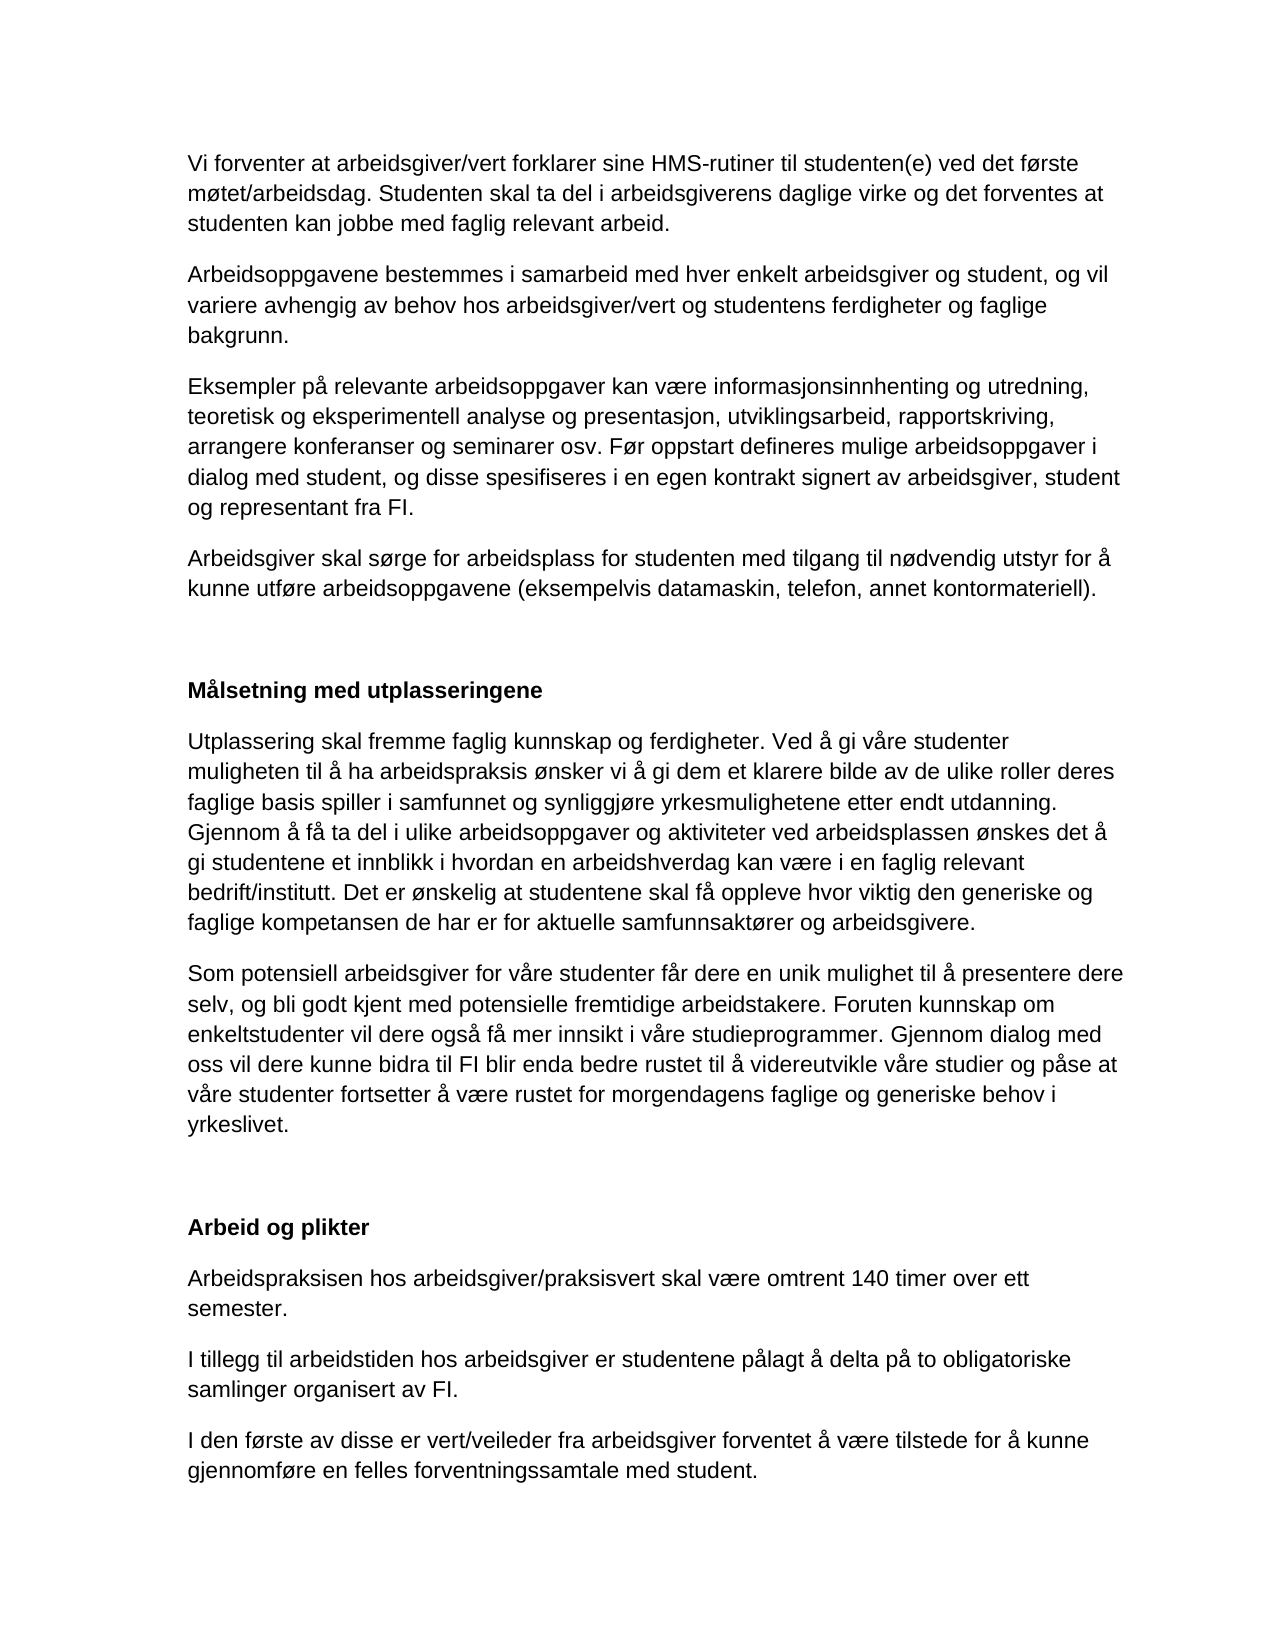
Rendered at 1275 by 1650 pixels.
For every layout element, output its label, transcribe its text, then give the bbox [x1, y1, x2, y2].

text Arbeidsgiver skal sørge for arbeidsplass for studenten med tilgang til nødvendig utstyr for å kunne utføre arbeidsoppgavene (eksempelvis datamaskin, telefon, annet kontormateriell). [187, 545, 1125, 601]
text Utplassering skal fremme faglig kunnskap og ferdigheter. Ved å gi våre studenter muligheten til å ha arbeidspraksis ønsker vi å gi dem et klarere bilde av de ulike roller deres faglige basis spiller i samfunnet og synliggjøre yrkesmulighetene etter endt utdanning. Gjennom å få ta del i ulike arbeidsoppgaver og aktiviteter ved arbeidsplassen ønskes det å gi studentene et innblikk i hvordan en arbeidshverdag kan være i en faglig relevant bedrift/institutt. Det er ønskelig at studentene skal få oppleve hvor viktig den generiske og faglige kompetansen de har er for aktuelle samfunnsaktører og arbeidsgivere. [187, 728, 1125, 936]
text Arbeidspraksisen hos arbeidsgiver/praksisvert skal være omtrent 140 timer over ett semester. [187, 1264, 1125, 1321]
text Arbeid og plikter [187, 1213, 1125, 1240]
text Arbeidsoppgavene bestemmes i samarbeid med hver enkelt arbeidsgiver og student, og vil variere avhengig av behov hos arbeidsgiver/vert og studentens ferdigheter og faglige bakgrunn. [187, 261, 1125, 348]
text I den første av disse er vert/veileder fra arbeidsgiver forventet å være tilstede for å kunne gjennomføre en felles forventningssamtale med student. [187, 1427, 1125, 1484]
text Eksempler på relevante arbeidsoppgaver kan være informasjonsinnhenting og utredning, teoretisk og eksperimentell analyse og presentasjon, utviklingsarbeid, rapportskriving, arrangere konferanser og seminarer osv. Før oppstart defineres mulige arbeidsoppgaver i dialog med student, og disse spesifiseres i en egen kontrakt signert av arbeidsgiver, student og representant fra FI. [187, 373, 1125, 520]
text Vi forventer at arbeidsgiver/vert forklarer sine HMS-rutiner til studenten(e) ved det første møtet/arbeidsdag. Studenten skal ta del i arbeidsgiverens daglige virke og det forventes at studenten kan jobbe med faglig relevant arbeid. [187, 150, 1125, 237]
text I tillegg til arbeidstiden hos arbeidsgiver er studentene pålagt å delta på to obligatoriske samlinger organisert av FI. [187, 1346, 1125, 1402]
text Som potensiell arbeidsgiver for våre studenter får dere en unik mulighet til å presentere dere selv, og bli godt kjent med potensielle fremtidige arbeidstakere. Foruten kunnskap om enkeltstudenter vil dere også få mer innsikt i våre studieprogrammer. Gjennom dialog med oss vil dere kunne bidra til FI blir enda bedre rustet til å videreutvikle våre studier og påse at våre studenter fortsetter å være rustet for morgendagens faglige og generiske behov i yrkeslivet. [187, 960, 1125, 1138]
text Målsetning med utplasseringene [187, 677, 1125, 703]
